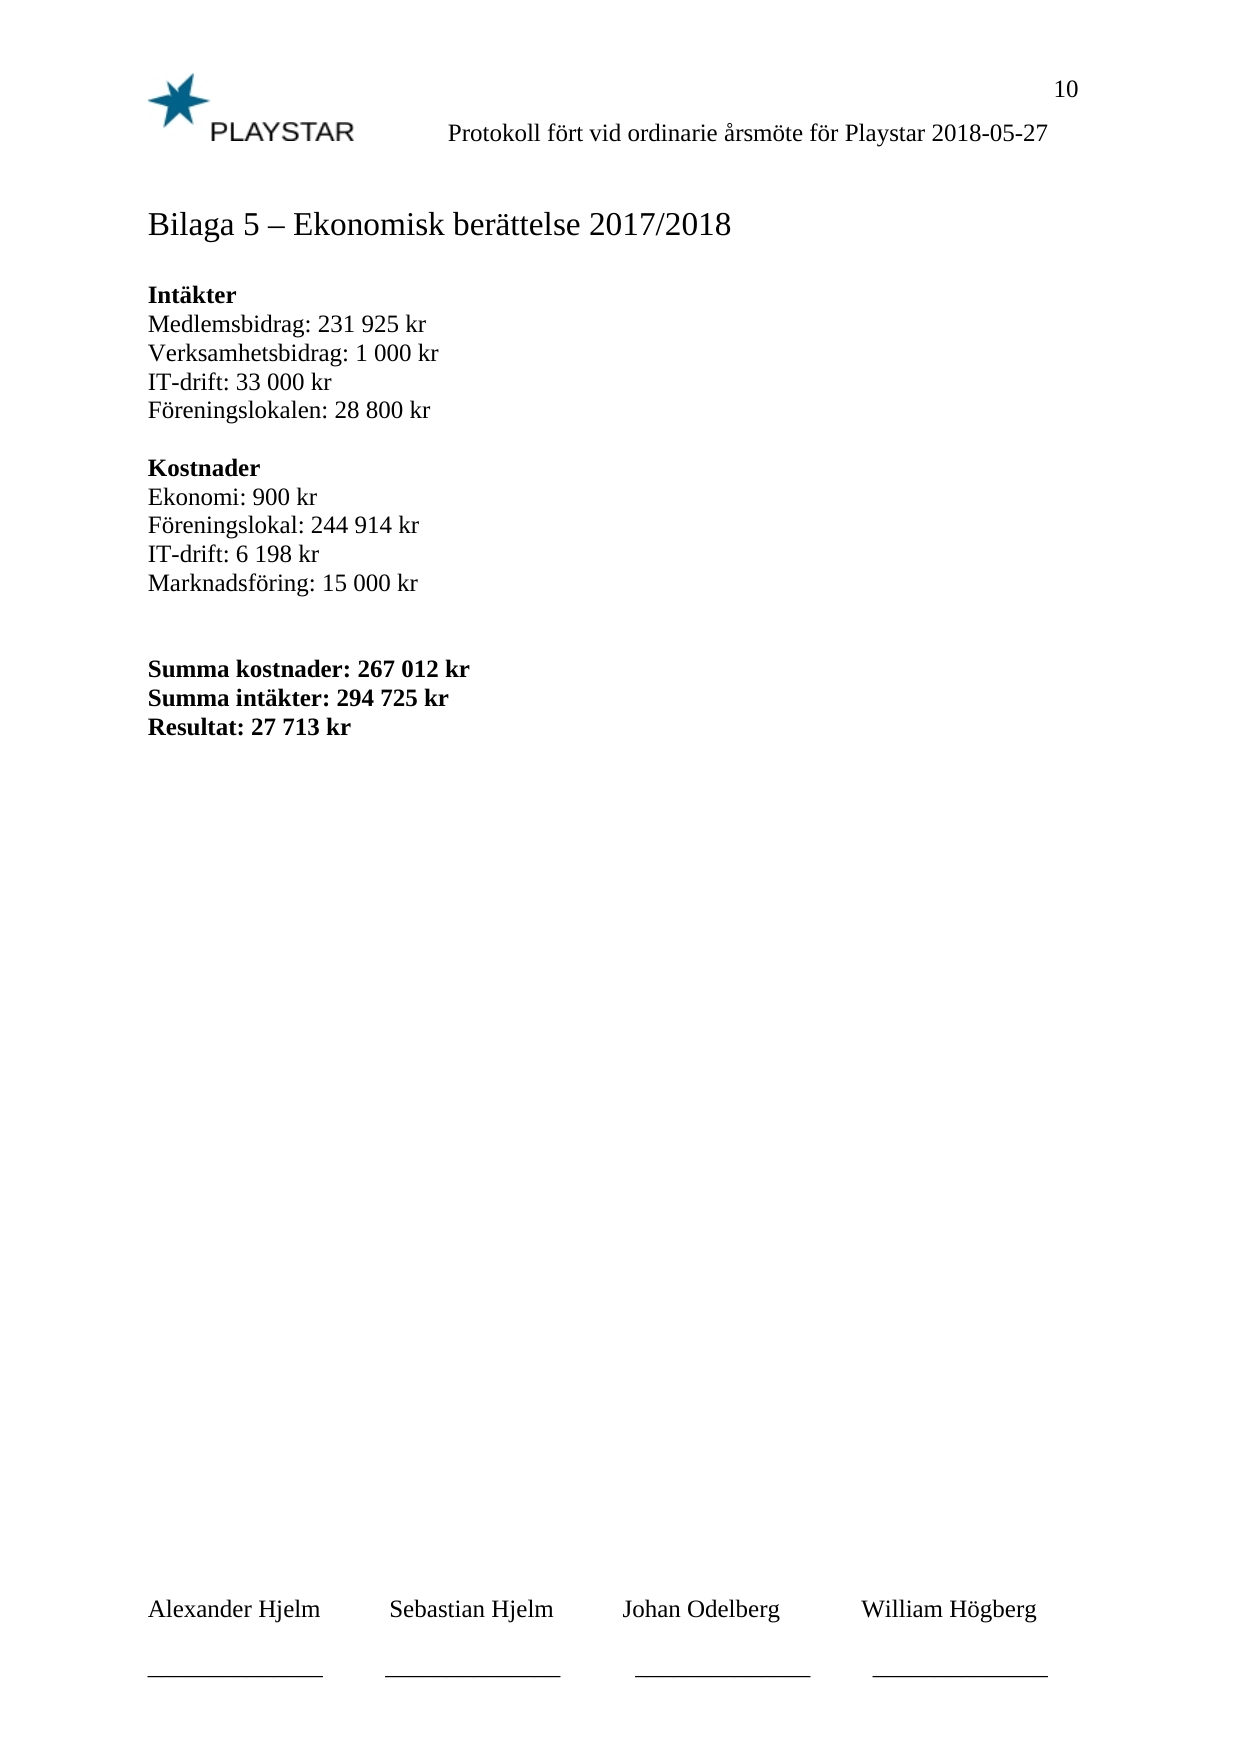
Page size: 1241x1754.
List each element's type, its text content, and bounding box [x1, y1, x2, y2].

text Intäkter Medlemsbidrag: 231 925 kr Verksamhetsbidrag: 1 000 kr IT-drift: 33 000 kr Föreningslokalen: 28 800 kr Kostnader Ekonomi: 900 kr Föreningslokal: 244 914 kr IT-drift: 6 198 kr Marknadsföring: 15 000 kr Summa kostnader: 267 012 kr Summa intäkter: 294 725 kr Resultat: 27 713 kr [148, 281, 1093, 741]
text Bilaga 5 – Ekonomisk berättelse 2017/2018 [148, 204, 1093, 242]
